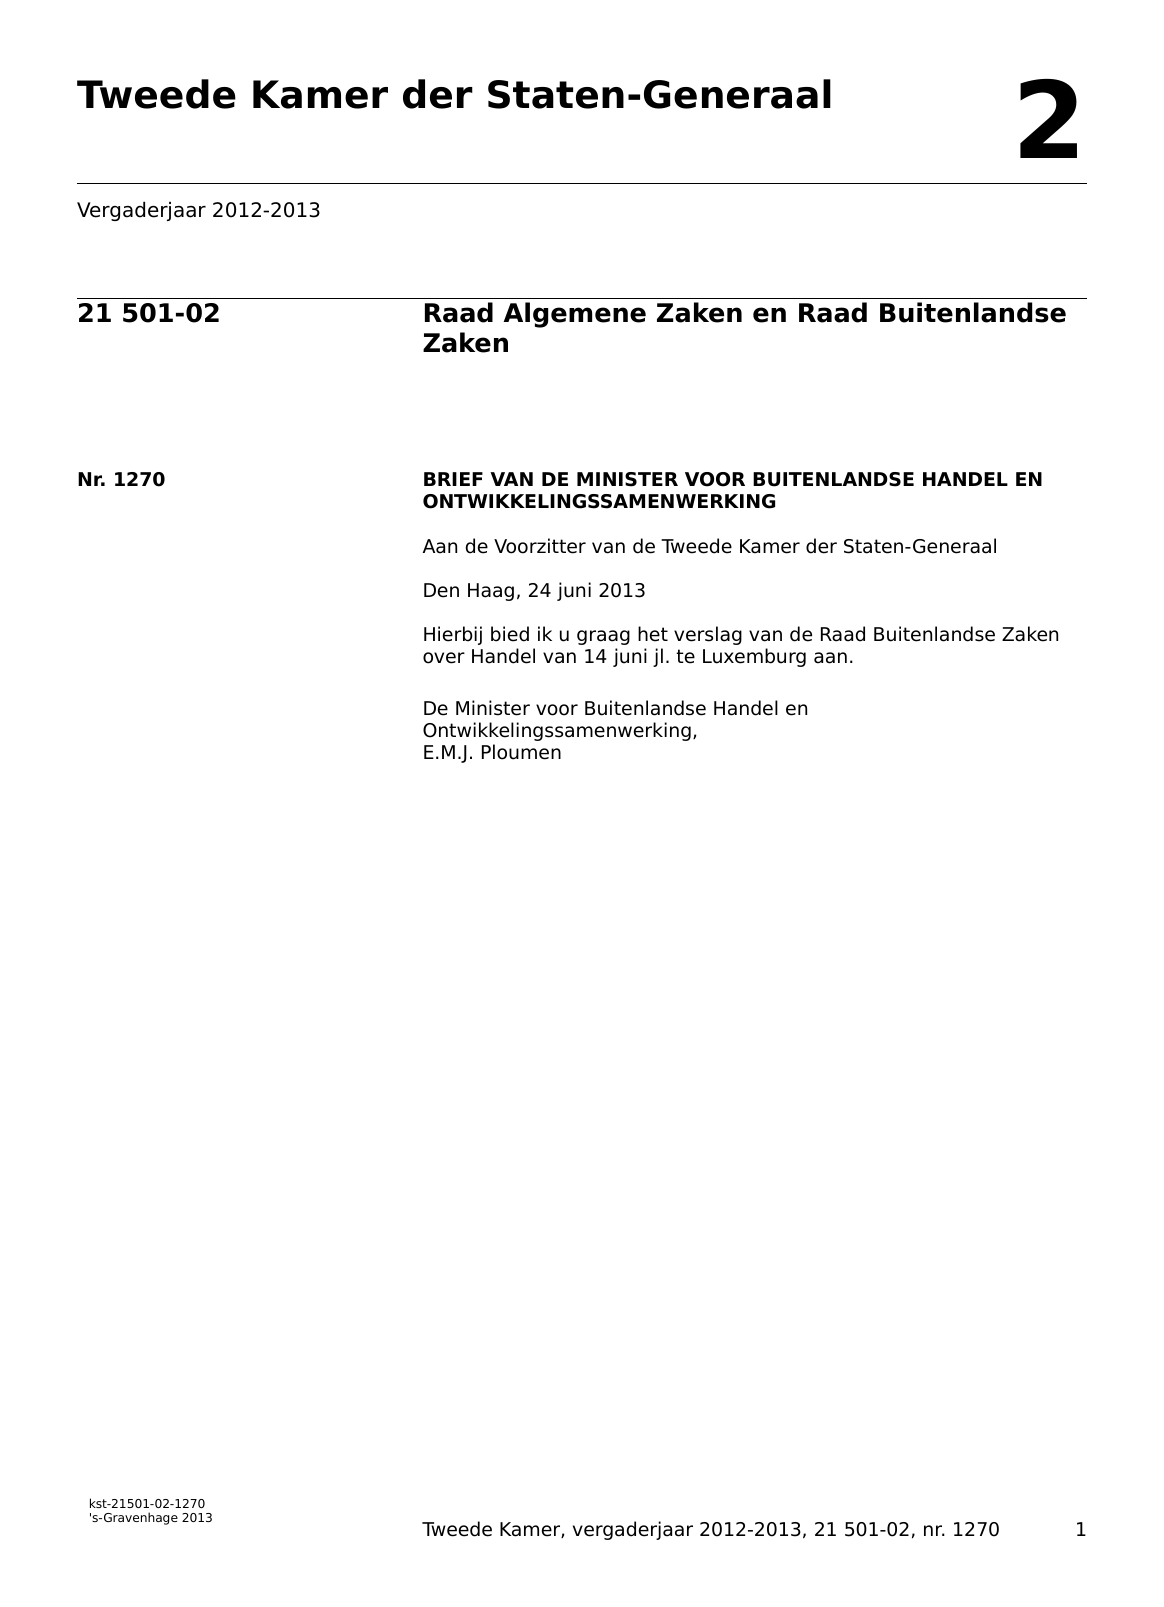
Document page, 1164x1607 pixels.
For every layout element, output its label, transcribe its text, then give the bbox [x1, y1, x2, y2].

text Hierbij bied ik u graag het verslag van de Raad Buitenlandse Zaken over Handel van 14 juni jl. te Luxemburg aan. [422, 624, 1087, 668]
text De Minister voor Buitenlandse Handel en Ontwikkelingssamenwerking, E.M.J. Ploumen [422, 698, 1087, 764]
text kst-21501-02-1270 [88, 1497, 323, 1511]
text 's-Gravenhage 2013 [88, 1511, 323, 1525]
subtitle 21 501-02 Raad Algemene Zaken en Raad Buitenlandse Zaken [77, 299, 1087, 358]
subtitle Nr. 1270 BRIEF VAN DE MINISTER VOOR BUITENLANDSE HANDEL EN ONTWIKKELINGSSAMENWERKING [77, 469, 1087, 513]
text Aan de Voorzitter van de Tweede Kamer der Staten-Generaal [422, 536, 1087, 557]
table_header 2 [886, 59, 1087, 183]
table_cell Vergaderjaar 2012-2013 [77, 184, 1087, 298]
table_header Tweede Kamer der Staten-Generaal [77, 59, 886, 183]
text Den Haag, 24 juni 2013 [422, 580, 1087, 602]
